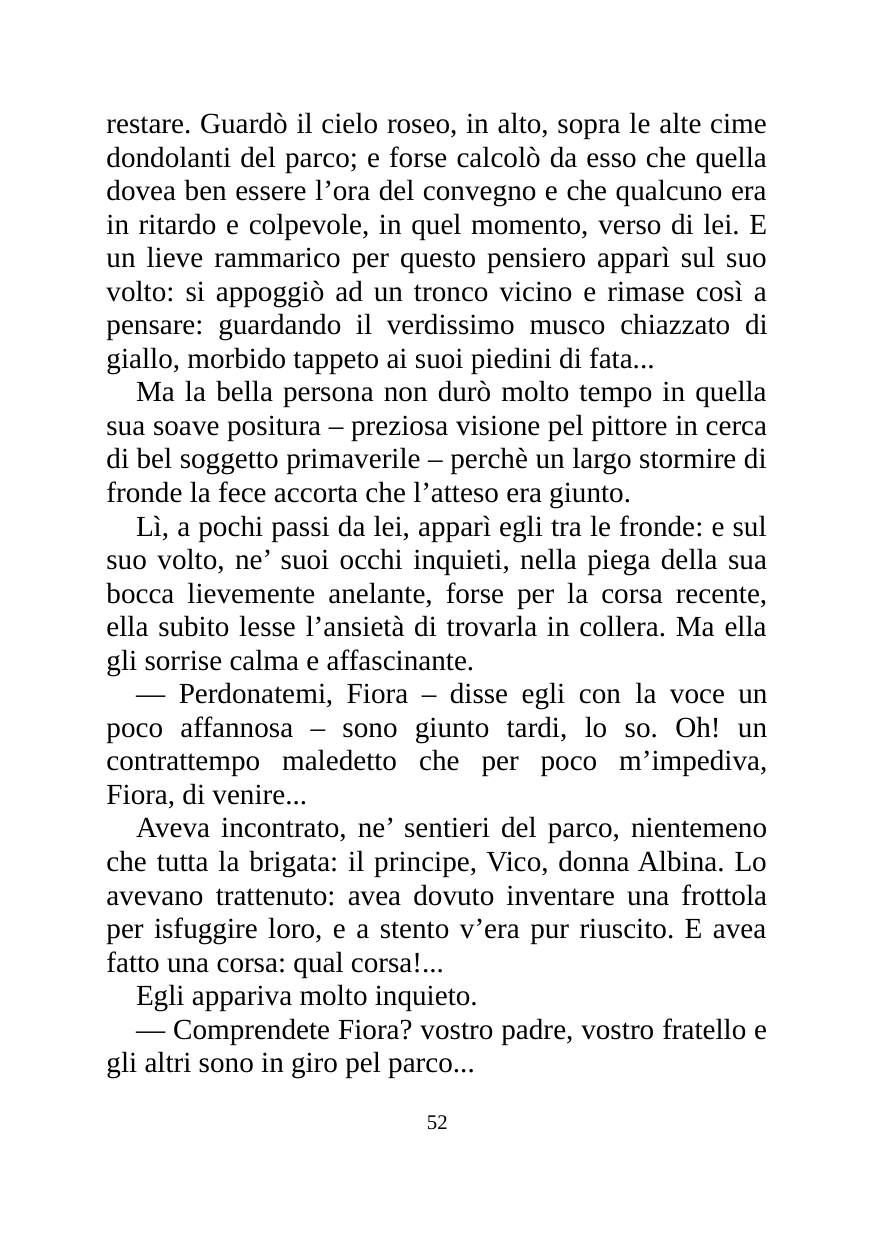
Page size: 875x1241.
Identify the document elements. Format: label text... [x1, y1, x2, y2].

text — Comprendete Fiora? vostro padre, vostro fratello e gli altri sono in giro pel parco... [106, 1012, 768, 1079]
text Ma la bella persona non durò molto tempo in quella sua soave positura – preziosa visione pel pittore in cerca di bel soggetto primaverile – perchè un largo stormire di fronde la fece accorta che l’atteso era giunto. [106, 374, 768, 509]
text — Perdonatemi, Fiora – disse egli con la voce un poco affannosa – sono giunto tardi, lo so. Oh! un contrattempo maledetto che per poco m’impediva, Fiora, di venire... [106, 676, 768, 811]
text Egli appariva molto inquieto. [106, 978, 768, 1012]
text Lì, a pochi passi da lei, apparì egli tra le fronde: e sul suo volto, ne’ suoi occhi inquieti, nella piega della sua bocca lievemente anelante, forse per la corsa recente, ella subito lesse l’ansietà di trovarla in collera. Ma ella gli sorrise calma e affascinante. [106, 509, 768, 676]
text Aveva incontrato, ne’ sentieri del parco, nientemeno che tutta la brigata: il principe, Vico, donna Albina. Lo avevano trattenuto: avea dovuto inventare una frottola per isfuggire loro, e a stento v’era pur riuscito. E avea fatto una corsa: qual corsa!... [106, 811, 768, 978]
text restare. Guardò il cielo roseo, in alto, sopra le alte cime dondolanti del parco; e forse calcolò da esso che quella dovea ben essere l’ora del convegno e che qualcuno era in ritardo e colpevole, in quel momento, verso di lei. E un lieve rammarico per questo pensiero apparì sul suo volto: si appoggiò ad un tronco vicino e rimase così a pensare: guardando il verdissimo musco chiazzato di giallo, morbido tappeto ai suoi piedini di fata... [106, 106, 768, 374]
